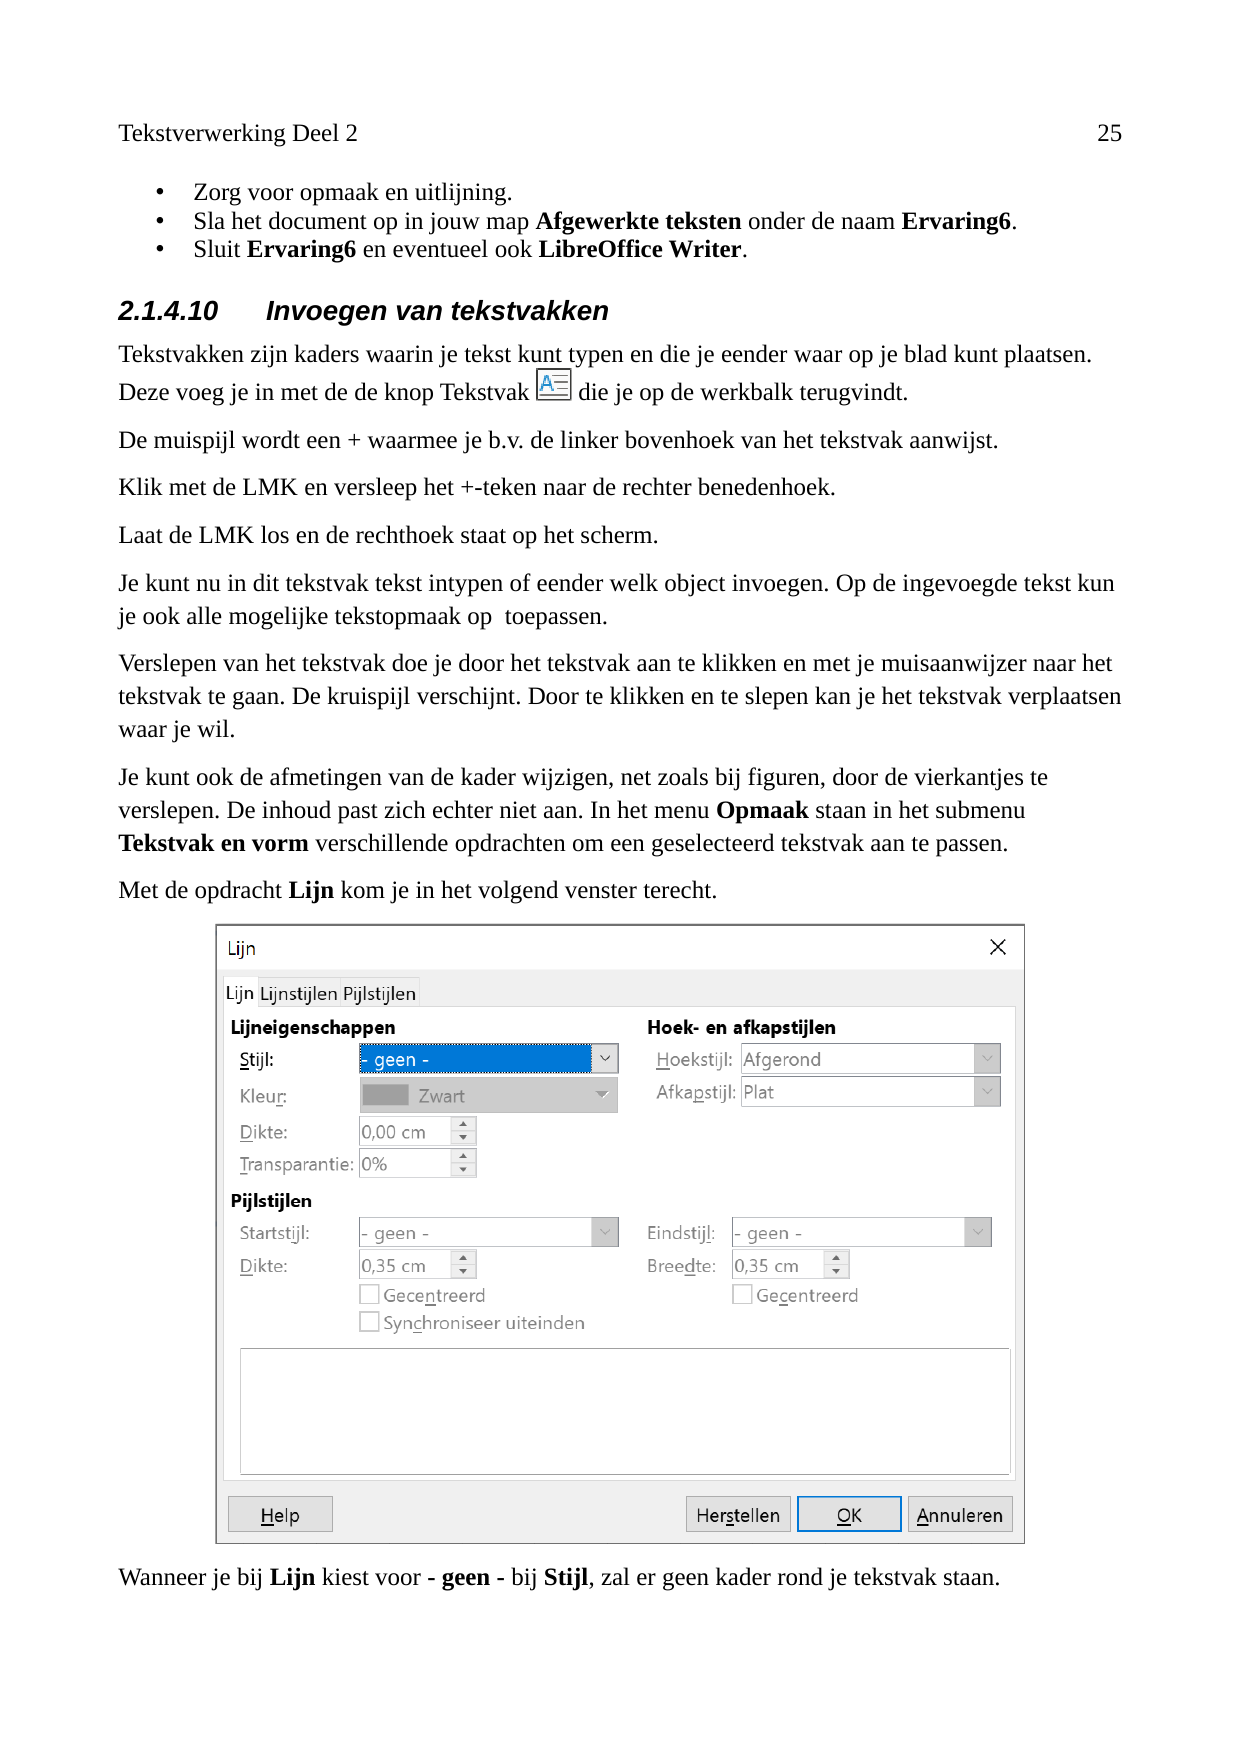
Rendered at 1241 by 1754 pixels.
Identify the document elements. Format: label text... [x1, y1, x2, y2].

subtitle Invoegen van tekstvakken [118, 295, 1122, 327]
text Deze voeg je in met de de knop Tekstvak die je op de werkbalk terugvindt. [118, 368, 1122, 406]
text Laat de LMK los en de rechthoek staat op het scherm. [118, 520, 1122, 549]
text Klik met de LMK en versleep het +-teken naar de rechter benedenhoek. [118, 472, 1122, 501]
text De muispijl wordt een + waarmee je b.v. de linker bovenhoek van het tekstvak aanwijst. [118, 425, 1122, 454]
list Sla het document op in jouw map Afgewerkte teksten onder de naam Ervaring6. [156, 206, 1122, 234]
text Tekstvakken zijn kaders waarin je tekst kunt typen en die je eender waar op je blad kunt plaatsen. [118, 339, 1122, 368]
picture [536, 367, 572, 401]
picture [215, 923, 1025, 1544]
text Je kunt nu in dit tekstvak tekst intypen of eender welk object invoegen. Op de ingevoegde tekst kun je ook alle mogelijke tekstopmaak op toepassen. [118, 568, 1122, 629]
list Sluit Ervaring6 en eventueel ook LibreOffice Writer. [156, 234, 1122, 263]
text Je kunt ook de afmetingen van de kader wijzigen, net zoals bij figuren, door de vierkantjes te verslepen. De inhoud past zich echter niet aan. In het menu Opmaak staan in het submenu Tekstvak en vorm verschillende opdrachten om een geselecteerd tekstvak aan te passen. [118, 762, 1122, 857]
text Wanneer je bij Lijn kiest voor - geen - bij Stijl, zal er geen kader rond je tekstvak staan. [118, 1562, 1122, 1591]
list Zorg voor opmaak en uitlijning. [156, 177, 1122, 206]
text Met de opdracht Lijn kom je in het volgend venster terecht. [118, 876, 1122, 904]
text Verslepen van het tekstvak doe je door het tekstvak aan te klikken en met je muisaanwijzer naar het tekstvak te gaan. De kruispijl verschijnt. Door te klikken en te slepen kan je het tekstvak verplaatsen waar je wil. [118, 648, 1122, 743]
